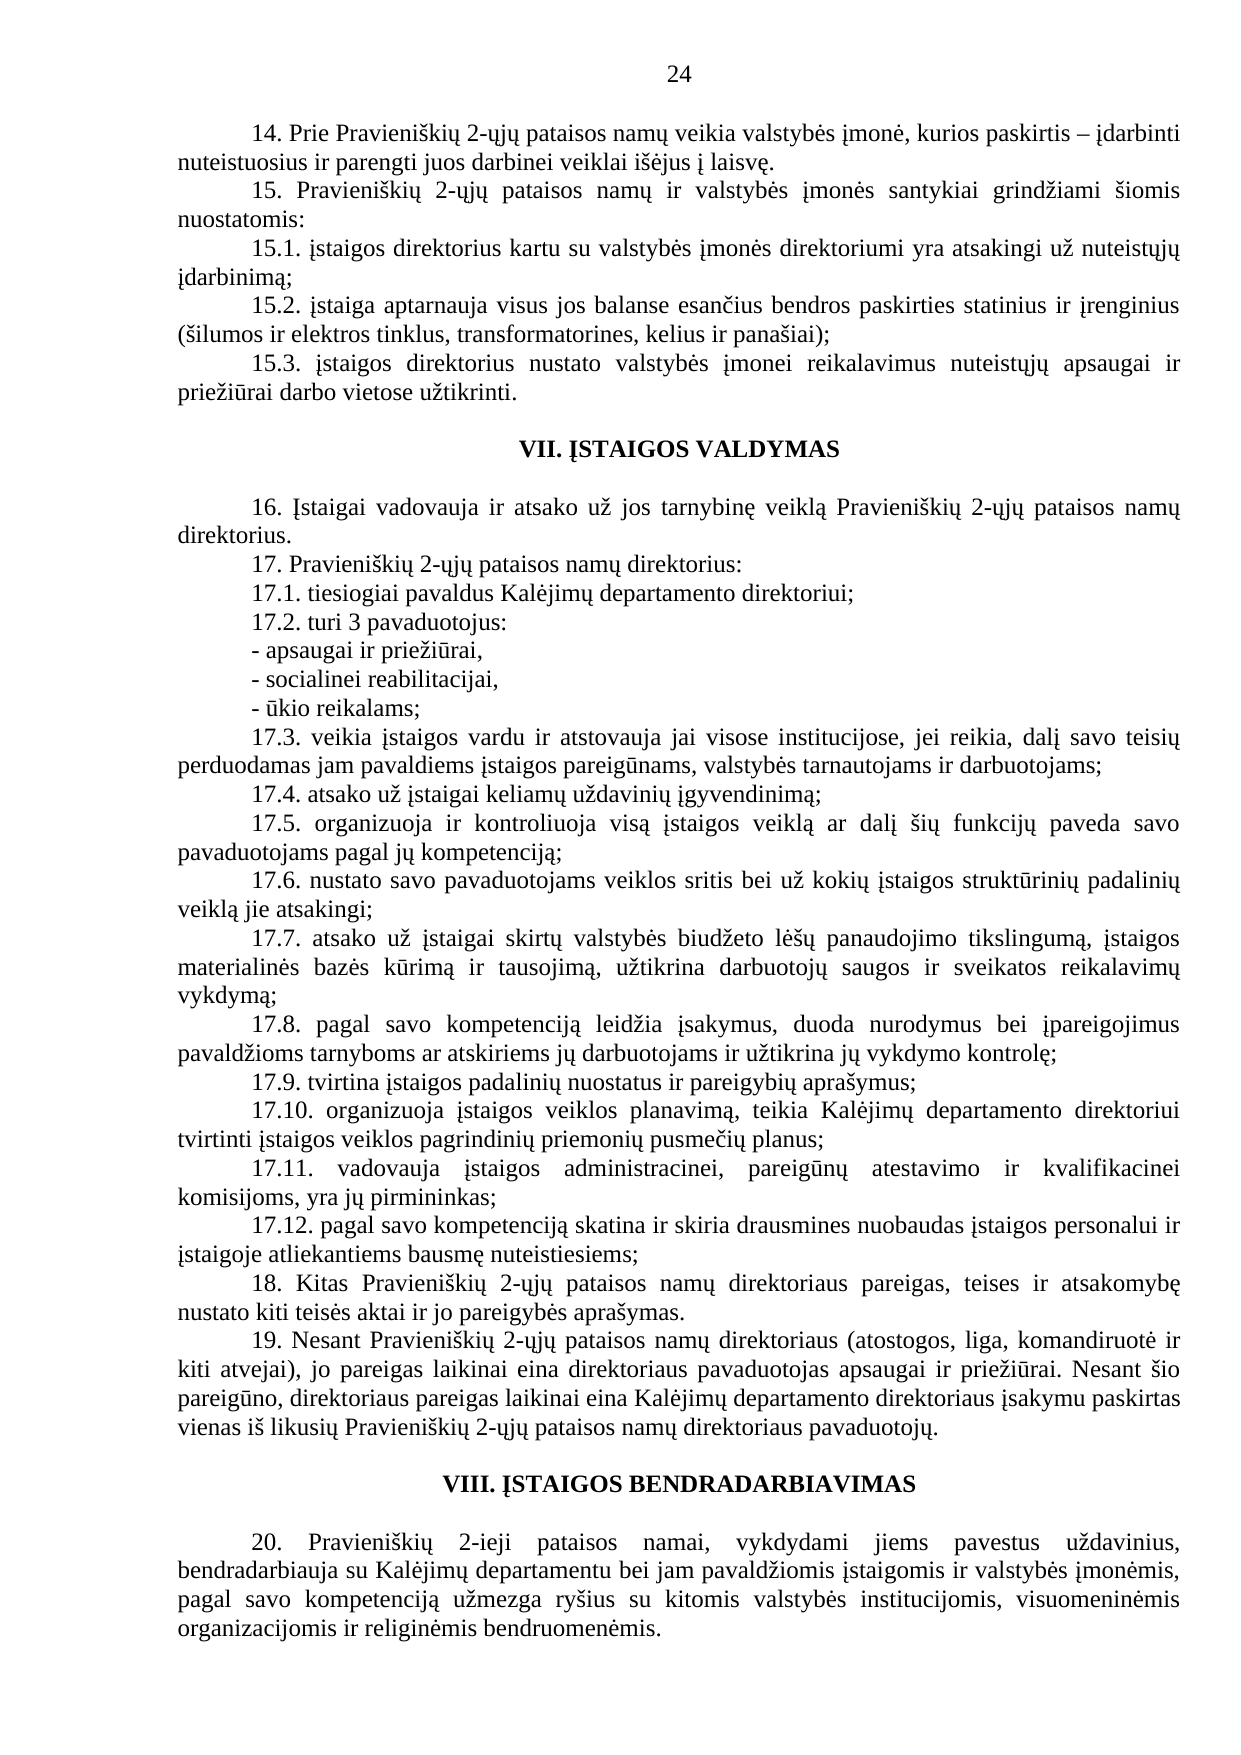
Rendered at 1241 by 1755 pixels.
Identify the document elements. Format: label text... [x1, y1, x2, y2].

text 17.10. organizuoja įstaigos veiklos planavimą, teikia Kalėjimų departamento direktoriui tvirtinti įstaigos veiklos pagrindinių priemonių pusmečių planus; [177, 1096, 1181, 1153]
text 17.12. pagal savo kompetenciją skatina ir skiria drausmines nuobaudas įstaigos personalui ir įstaigoje atliekantiems bausmę nuteistiesiems; [177, 1211, 1181, 1268]
text 17.4. atsako už įstaigai keliamų uždavinių įgyvendinimą; [177, 779, 1181, 808]
text 17.5. organizuoja ir kontroliuoja visą įstaigos veiklą ar dalį šių funkcijų paveda savo pavaduotojams pagal jų kompetenciją; [177, 808, 1181, 866]
text 19. Nesant Pravieniškių 2-ųjų pataisos namų direktoriaus (atostogos, liga, komandiruotė ir kiti atvejai), jo pareigas laikinai eina direktoriaus pavaduotojas apsaugai ir priežiūrai. Nesant šio pareigūno, direktoriaus pareigas laikinai eina Kalėjimų departamento direktoriaus įsakymu paskirtas vienas iš likusių Pravieniškių 2-ųjų pataisos namų direktoriaus pavaduotojų. [177, 1326, 1181, 1441]
text 17.2. turi 3 pavaduotojus: [177, 607, 1181, 636]
text 17.8. pagal savo kompetenciją leidžia įsakymus, duoda nurodymus bei įpareigojimus pavaldžioms tarnyboms ar atskiriems jų darbuotojams ir užtikrina jų vykdymo kontrolę; [177, 1009, 1181, 1067]
text 17.6. nustato savo pavaduotojams veiklos sritis bei už kokių įstaigos struktūrinių padalinių veiklą jie atsakingi; [177, 866, 1181, 923]
text - ūkio reikalams; [177, 693, 1181, 722]
text 18. Kitas Pravieniškių 2-ųjų pataisos namų direktoriaus pareigas, teises ir atsakomybę nustato kiti teisės aktai ir jo pareigybės aprašymas. [177, 1268, 1181, 1326]
text 17.3. veikia įstaigos vardu ir atstovauja jai visose institucijose, jei reikia, dalį savo teisių perduodamas jam pavaldiems įstaigos pareigūnams, valstybės tarnautojams ir darbuotojams; [177, 722, 1181, 779]
text 17.7. atsako už įstaigai skirtų valstybės biudžeto lėšų panaudojimo tikslingumą, įstaigos materialinės bazės kūrimą ir tausojimą, užtikrina darbuotojų saugos ir sveikatos reikalavimų vykdymą; [177, 923, 1181, 1009]
text 20. Pravieniškių 2-ieji pataisos namai, vykdydami jiems pavestus uždavinius, bendradarbiauja su Kalėjimų departamentu bei jam pavaldžiomis įstaigomis ir valstybės įmonėmis, pagal savo kompetenciją užmezga ryšius su kitomis valstybės institucijomis, visuomeninėmis organizacijomis ir religinėmis bendruomenėmis. [177, 1527, 1181, 1642]
text - apsaugai ir priežiūrai, [177, 636, 1181, 664]
text VII. ĮSTAIGOS VALDYMAS [177, 434, 1181, 463]
text 17.11. vadovauja įstaigos administracinei, pareigūnų atestavimo ir kvalifikacinei komisijoms, yra jų pirmininkas; [177, 1153, 1181, 1211]
text 17.1. tiesiogiai pavaldus Kalėjimų departamento direktoriui; [177, 578, 1181, 607]
text 15.1. įstaigos direktorius kartu su valstybės įmonės direktoriumi yra atsakingi už nuteistųjų įdarbinimą; [177, 233, 1181, 291]
text 15.2. įstaiga aptarnauja visus jos balanse esančius bendros paskirties statinius ir įrenginius (šilumos ir elektros tinklus, transformatorines, kelius ir panašiai); [177, 291, 1181, 348]
text VIII. ĮSTAIGOS BENDRADARBIAVIMAS [177, 1469, 1181, 1498]
text 16. Įstaigai vadovauja ir atsako už jos tarnybinę veiklą Pravieniškių 2-ųjų pataisos namų direktorius. [177, 492, 1181, 549]
text 17.9. tvirtina įstaigos padalinių nuostatus ir pareigybių aprašymus; [177, 1067, 1181, 1096]
text 14. Prie Pravieniškių 2-ųjų pataisos namų veikia valstybės įmonė, kurios paskirtis – įdarbinti nuteistuosius ir parengti juos darbinei veiklai išėjus į laisvę. [177, 118, 1181, 176]
text 15.3. įstaigos direktorius nustato valstybės įmonei reikalavimus nuteistųjų apsaugai ir priežiūrai darbo vietose užtikrinti. [177, 348, 1181, 406]
text 15. Pravieniškių 2-ųjų pataisos namų ir valstybės įmonės santykiai grindžiami šiomis nuostatomis: [177, 176, 1181, 233]
text 17. Pravieniškių 2-ųjų pataisos namų direktorius: [177, 549, 1181, 578]
text - socialinei reabilitacijai, [177, 664, 1181, 693]
